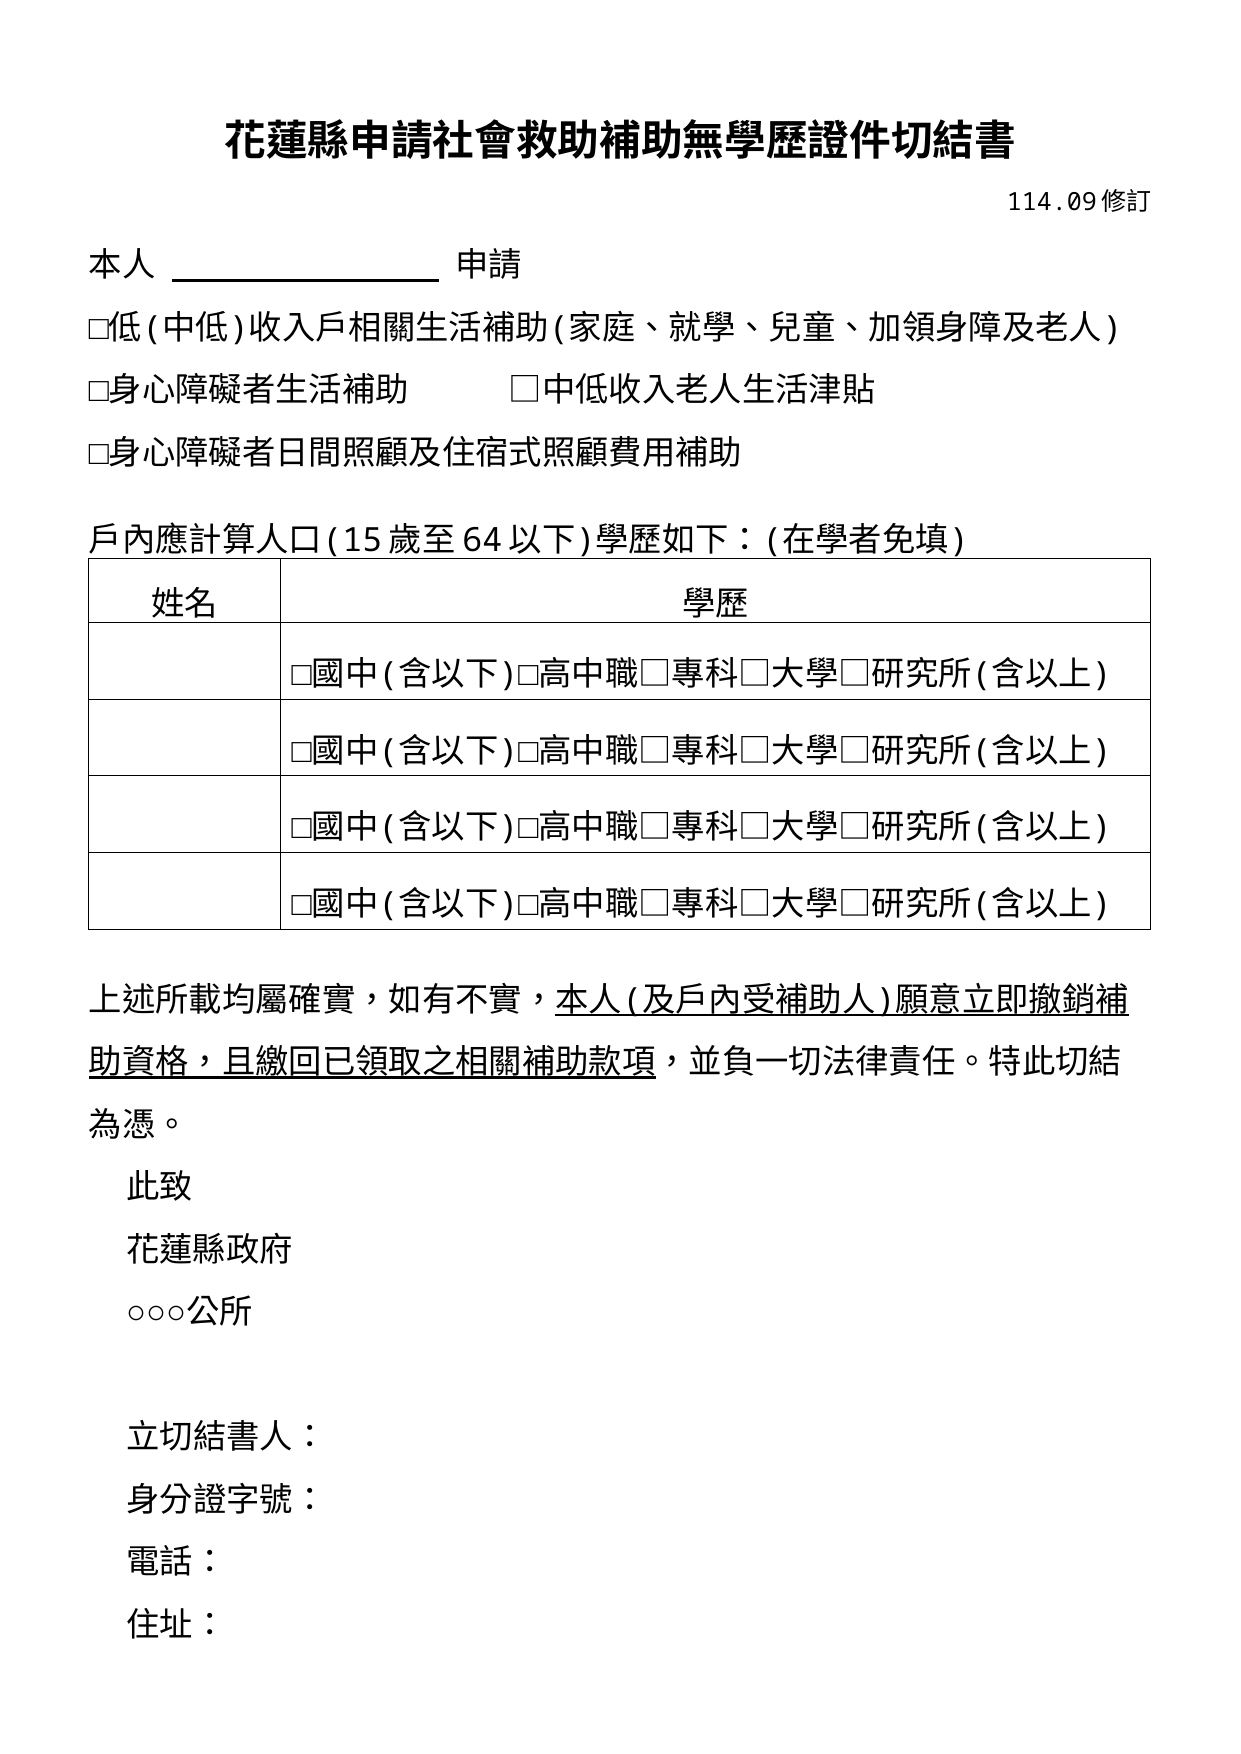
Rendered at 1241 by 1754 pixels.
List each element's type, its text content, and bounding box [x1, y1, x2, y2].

text □低(中低)收入戶相關生活補助(家庭、就學、兒童、加領身障及老人) [89, 283, 1152, 346]
text 花蓮縣政府 [89, 1205, 1152, 1267]
text 114.09修訂 [89, 158, 1152, 221]
table_cell □國中(含以下)□高中職□專科□大學□研究所(含以上) [281, 623, 1150, 698]
text □身心障礙者生活補助 □中低收入老人生活津貼 [89, 346, 1152, 408]
table_cell □國中(含以下)□高中職□專科□大學□研究所(含以上) [281, 776, 1150, 852]
text ○○○公所 [89, 1267, 1152, 1330]
table_cell [89, 700, 280, 775]
text □身心障礙者日間照顧及住宿式照顧費用補助 [89, 408, 1152, 471]
table_cell [89, 776, 280, 852]
table_header 姓名 [89, 559, 280, 622]
table_header 學歷 [281, 559, 1150, 622]
table_cell □國中(含以下)□高中職□專科□大學□研究所(含以上) [281, 853, 1150, 929]
table_cell □國中(含以下)□高中職□專科□大學□研究所(含以上) [281, 700, 1150, 775]
table_cell [89, 623, 280, 698]
text 上述所載均屬確實，如有不實，本人(及戶內受補助人)願意立即撤銷補助資格，且繳回已領取之相關補助款項，並負一切法律責任。特此切結為憑。 [89, 955, 1152, 1142]
table_cell [89, 853, 280, 929]
text 立切結書人： [89, 1392, 1152, 1455]
text 住址： [89, 1580, 1152, 1642]
text 此致 [89, 1142, 1152, 1205]
text 花蓮縣申請社會救助補助無學歷證件切結書 [89, 96, 1152, 158]
text 電話： [89, 1517, 1152, 1580]
text 戶內應計算人口(15歲至64以下)學歷如下：(在學者免填) [89, 496, 1152, 558]
text 身分證字號： [89, 1455, 1152, 1517]
text 本人 申請 [89, 221, 1152, 283]
